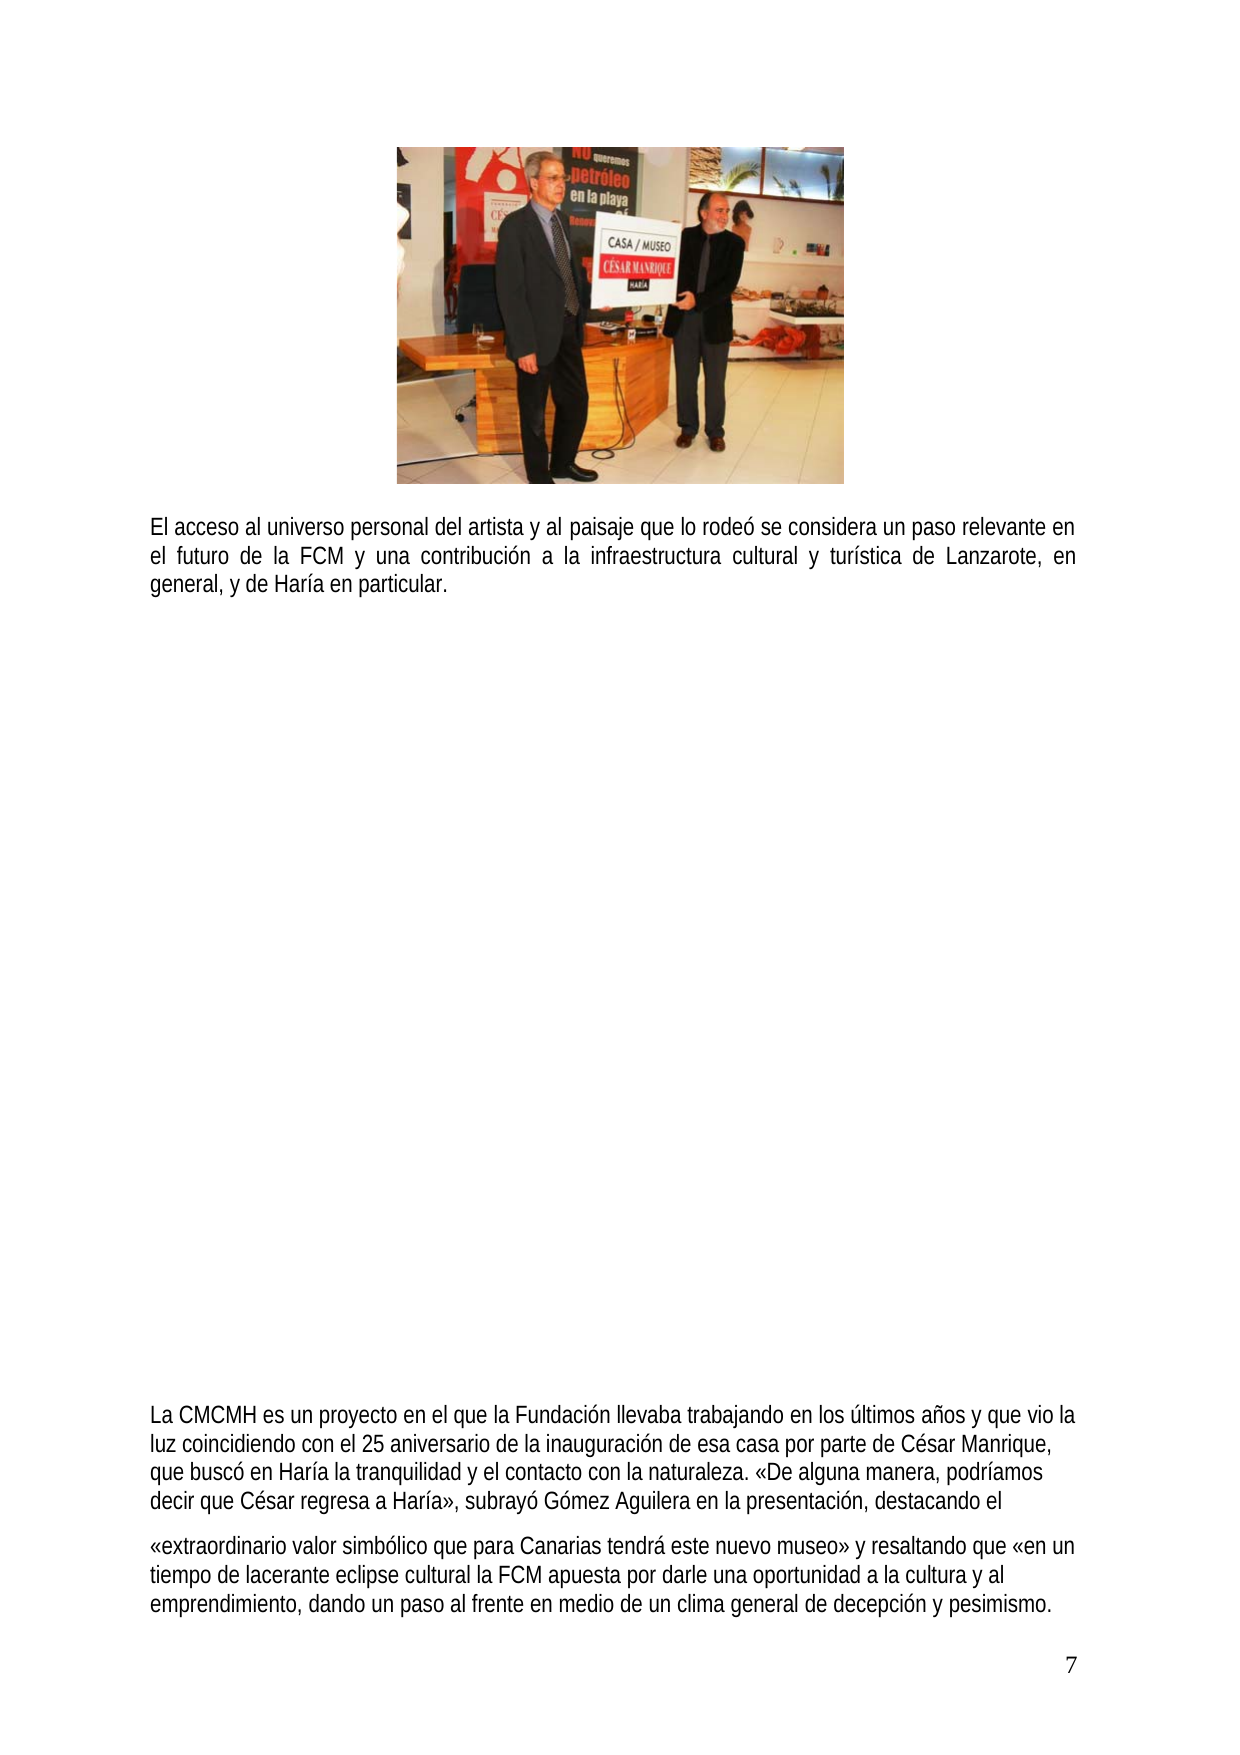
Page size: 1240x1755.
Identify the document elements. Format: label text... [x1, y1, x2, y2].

text El acceso al universo personal del artista y al paisaje que lo rodeó se considera un paso relevante en el futuro de la FCM y una contribución a la infraestructura cultural y turística de Lanzarote, en general, y de Haría en particular. [150, 512, 1077, 598]
text «extraordinario valor simbólico que para Canarias tendrá este nuevo museo» y resaltando que «en un tiempo de lacerante eclipse cultural la FCM apuesta por darle una oportunidad a la cultura y al emprendimiento, dando un paso al frente en medio de un clima general de decepción y pesimismo. [150, 1531, 1089, 1617]
text La CMCMH es un proyecto en el que la Fundación llevaba trabajando en los últimos años y que vio la luz coincidiendo con el 25 aniversario de la inauguración de esa casa por parte de César Manrique, que buscó en Haría la tranquilidad y el contacto con la naturaleza. «De alguna manera, podríamos decir que César regresa a Haría», subrayó Gómez Aguilera en la presentación, destacando el [150, 1400, 1084, 1515]
